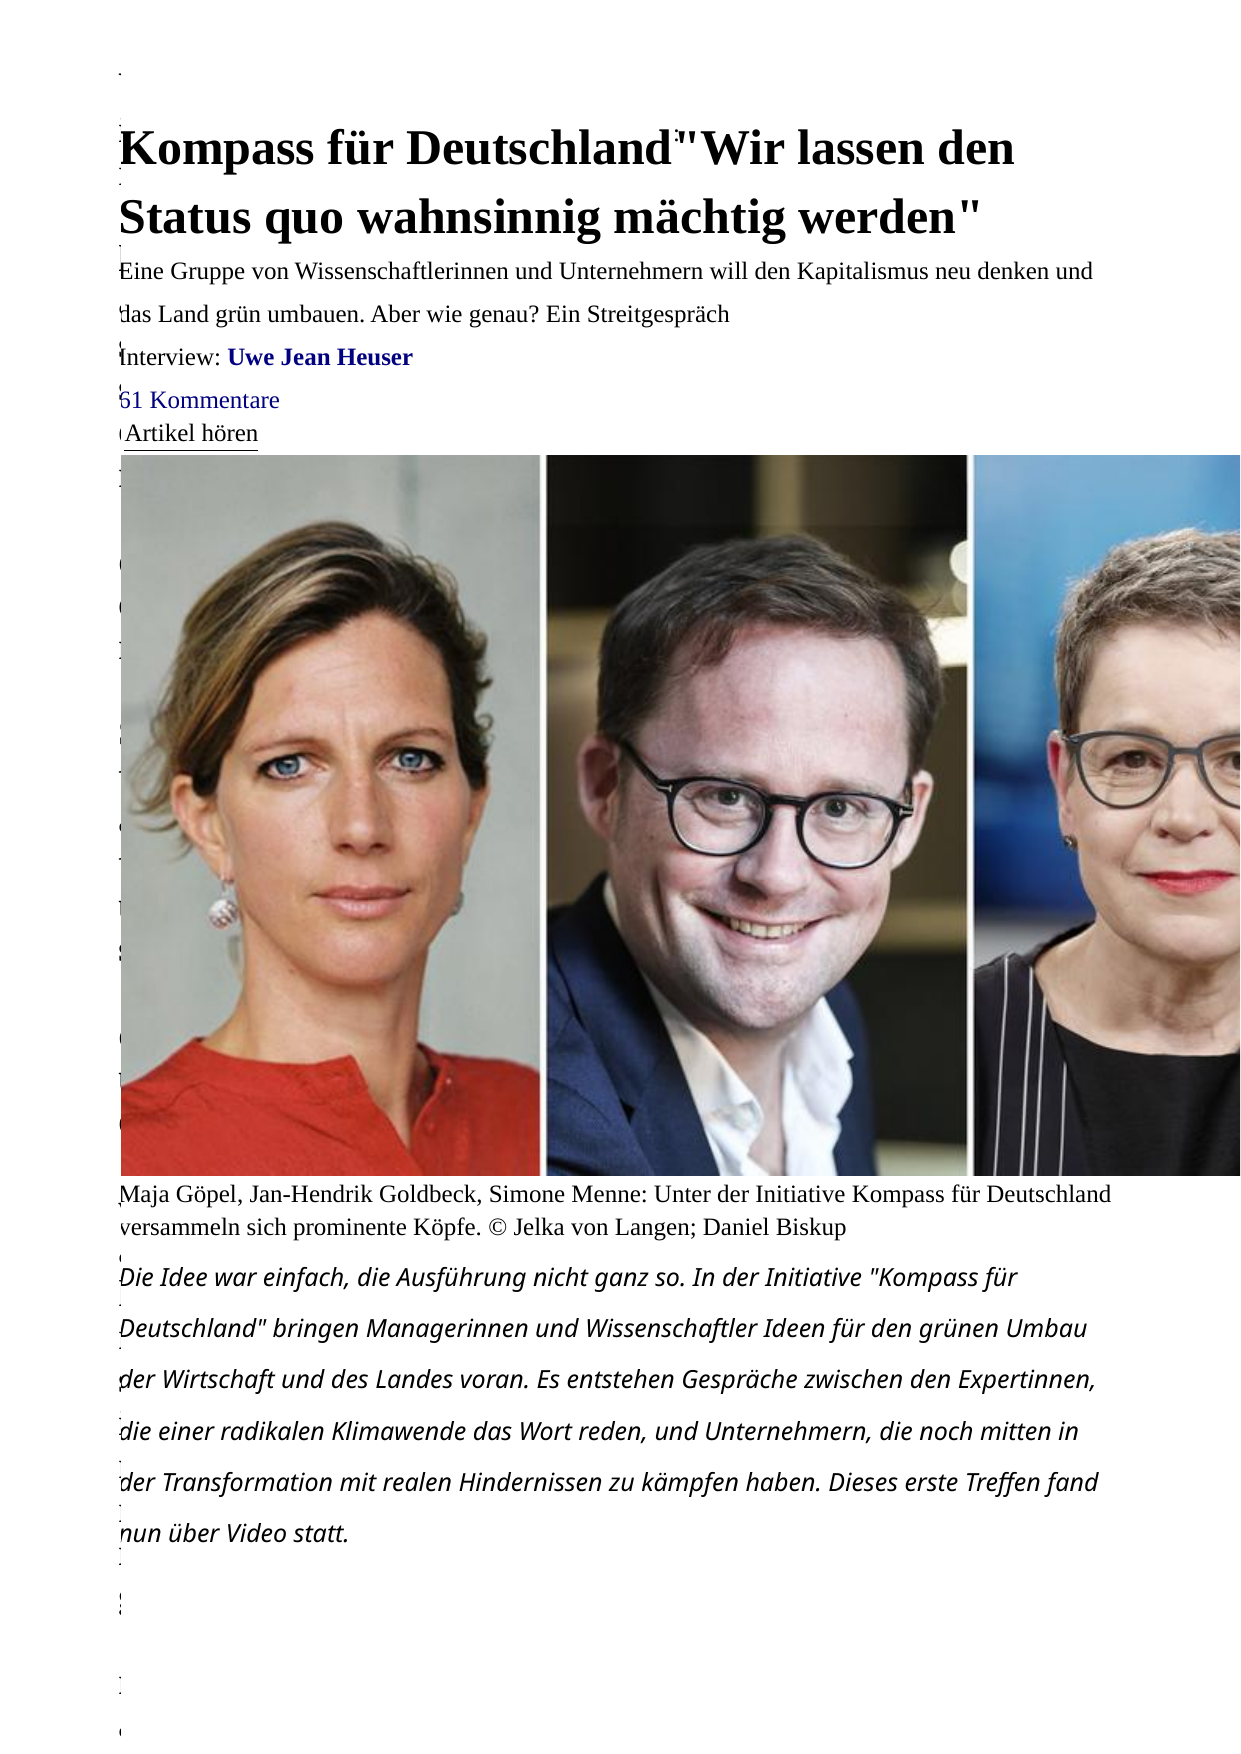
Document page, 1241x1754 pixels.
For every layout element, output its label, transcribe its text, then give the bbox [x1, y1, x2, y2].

picture [121, 455, 1241, 1176]
text Interview: Uwe Jean Heuser [121, 342, 1122, 371]
text Artikel hören [121, 418, 1122, 450]
text 61 Kommentare [121, 385, 1122, 414]
text Die Idee war einfach, die Ausführung nicht ganz so. In der Initiative "Kompass für Deutschland" bringen Managerinnen und Wissenschaftler Ideen für den grünen Umbau der Wirtschaft und des Landes voran. Es entstehen Gespräche zwischen den Expertinnen, die einer radikalen Klimawende das Wort reden, und Unternehmern, die noch mitten in der Transformation mit realen Hindernissen zu kämpfen haben. Dieses erste Treffen fand nun über Video statt. [121, 1260, 1122, 1549]
subtitle Kompass für Deutschland"Wir lassen den Status quo wahnsinnig mächtig werden" [121, 118, 1122, 244]
text Eine Gruppe von Wissenschaftlerinnen und Unternehmern will den Kapitalismus neu denken und das Land grün umbauen. Aber wie genau? Ein Streitgespräch [121, 256, 1122, 328]
text Maja Göpel, Jan-Hendrik Goldbeck, Simone Menne: Unter der Initiative Kompass für Deutschland versammeln sich prominente Köpfe. © Jelka von Langen; Daniel Biskup [121, 1179, 1122, 1241]
